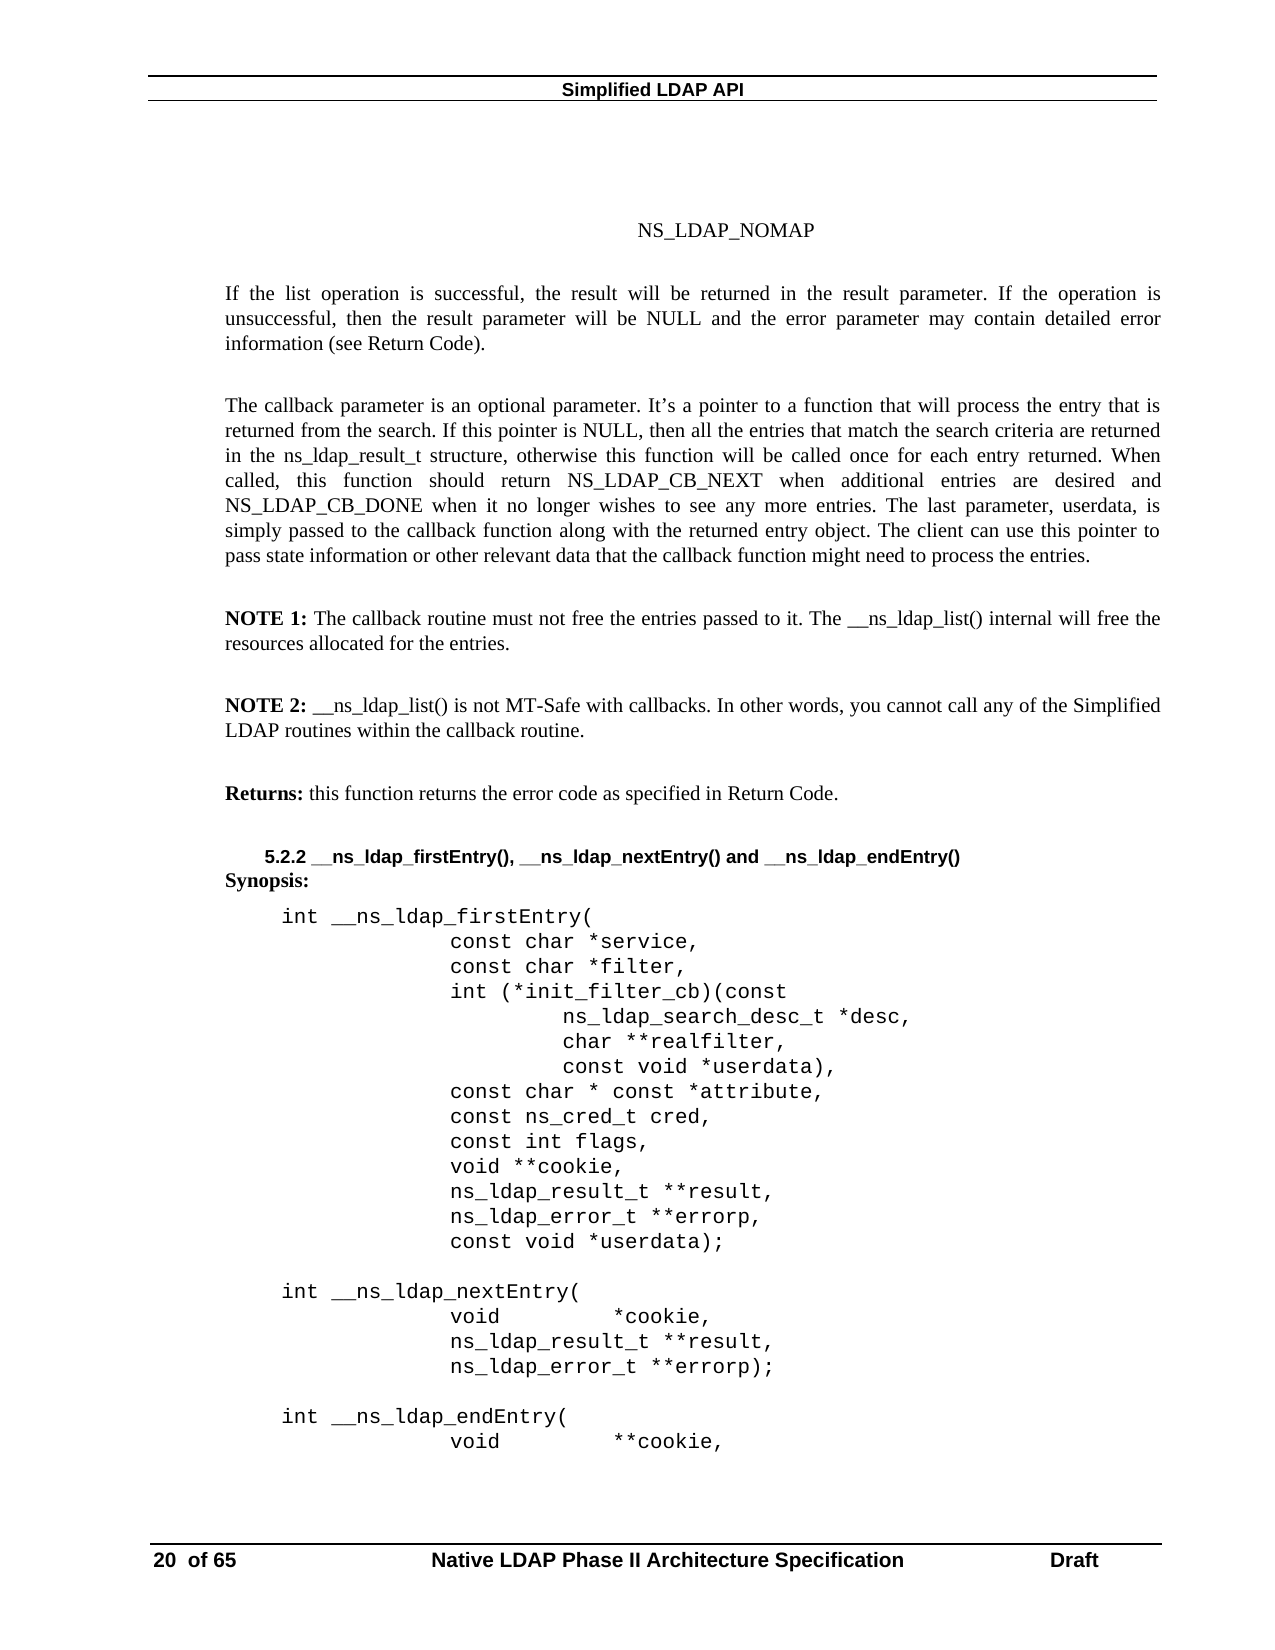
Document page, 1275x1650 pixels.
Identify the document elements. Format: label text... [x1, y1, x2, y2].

text int __ns_ldap_nextEntry( void *cookie, ns_ldap_result_t **result, ns_ldap_error_t **errorp); [281, 1280, 1162, 1380]
text int __ns_ldap_firstEntry( const char *service, const char *filter, int (*init_filter_cb)(const ns_ldap_search_desc_t *desc, char **realfilter, const void *userdata), const char * const *attribute, const ns_cred_t cred, const int flags, void **cookie, ns_ldap_result_t **result, ns_ldap_error_t **errorp, const void *userdata); [281, 905, 1162, 1255]
text Synopsis: [225, 867, 1162, 892]
text NS_LDAP_NOMAP [225, 217, 1162, 242]
text int __ns_ldap_endEntry( void **cookie, [281, 1405, 1162, 1455]
text The callback parameter is an optional parameter. It’s a pointer to a function that will process the entry that is returned from the search. If this pointer is NULL, then all the entries that match the search criteria are returned in the ns_ldap_result_t structure, otherwise this function will be called once for each entry returned. When called, this function should return NS_LDAP_CB_NEXT when additional entries are desired and NS_LDAP_CB_DONE when it no longer wishes to see any more entries. The last parameter, userdata, is simply passed to the callback function along with the returned entry object. The client can use this pointer to pass state information or other relevant data that the callback function might need to process the entries. [225, 392, 1162, 567]
text If the list operation is successful, the result will be returned in the result parameter. If the operation is unsuccessful, then the result parameter will be NULL and the error parameter may contain detailed error information (see Return Code). [225, 280, 1162, 355]
text NOTE 2: __ns_ldap_list() is not MT-Safe with callbacks. In other words, you cannot call any of the Simplified LDAP routines within the callback routine. [225, 692, 1162, 742]
text Returns: this function returns the error code as specified in Return Code. [225, 780, 1162, 805]
text NOTE 1: The callback routine must not free the entries passed to it. The __ns_ldap_list() internal will free the resources allocated for the entries. [225, 605, 1162, 655]
subtitle __ns_ldap_firstEntry(), __ns_ldap_nextEntry() and __ns_ldap_endEntry() [262, 842, 1162, 867]
